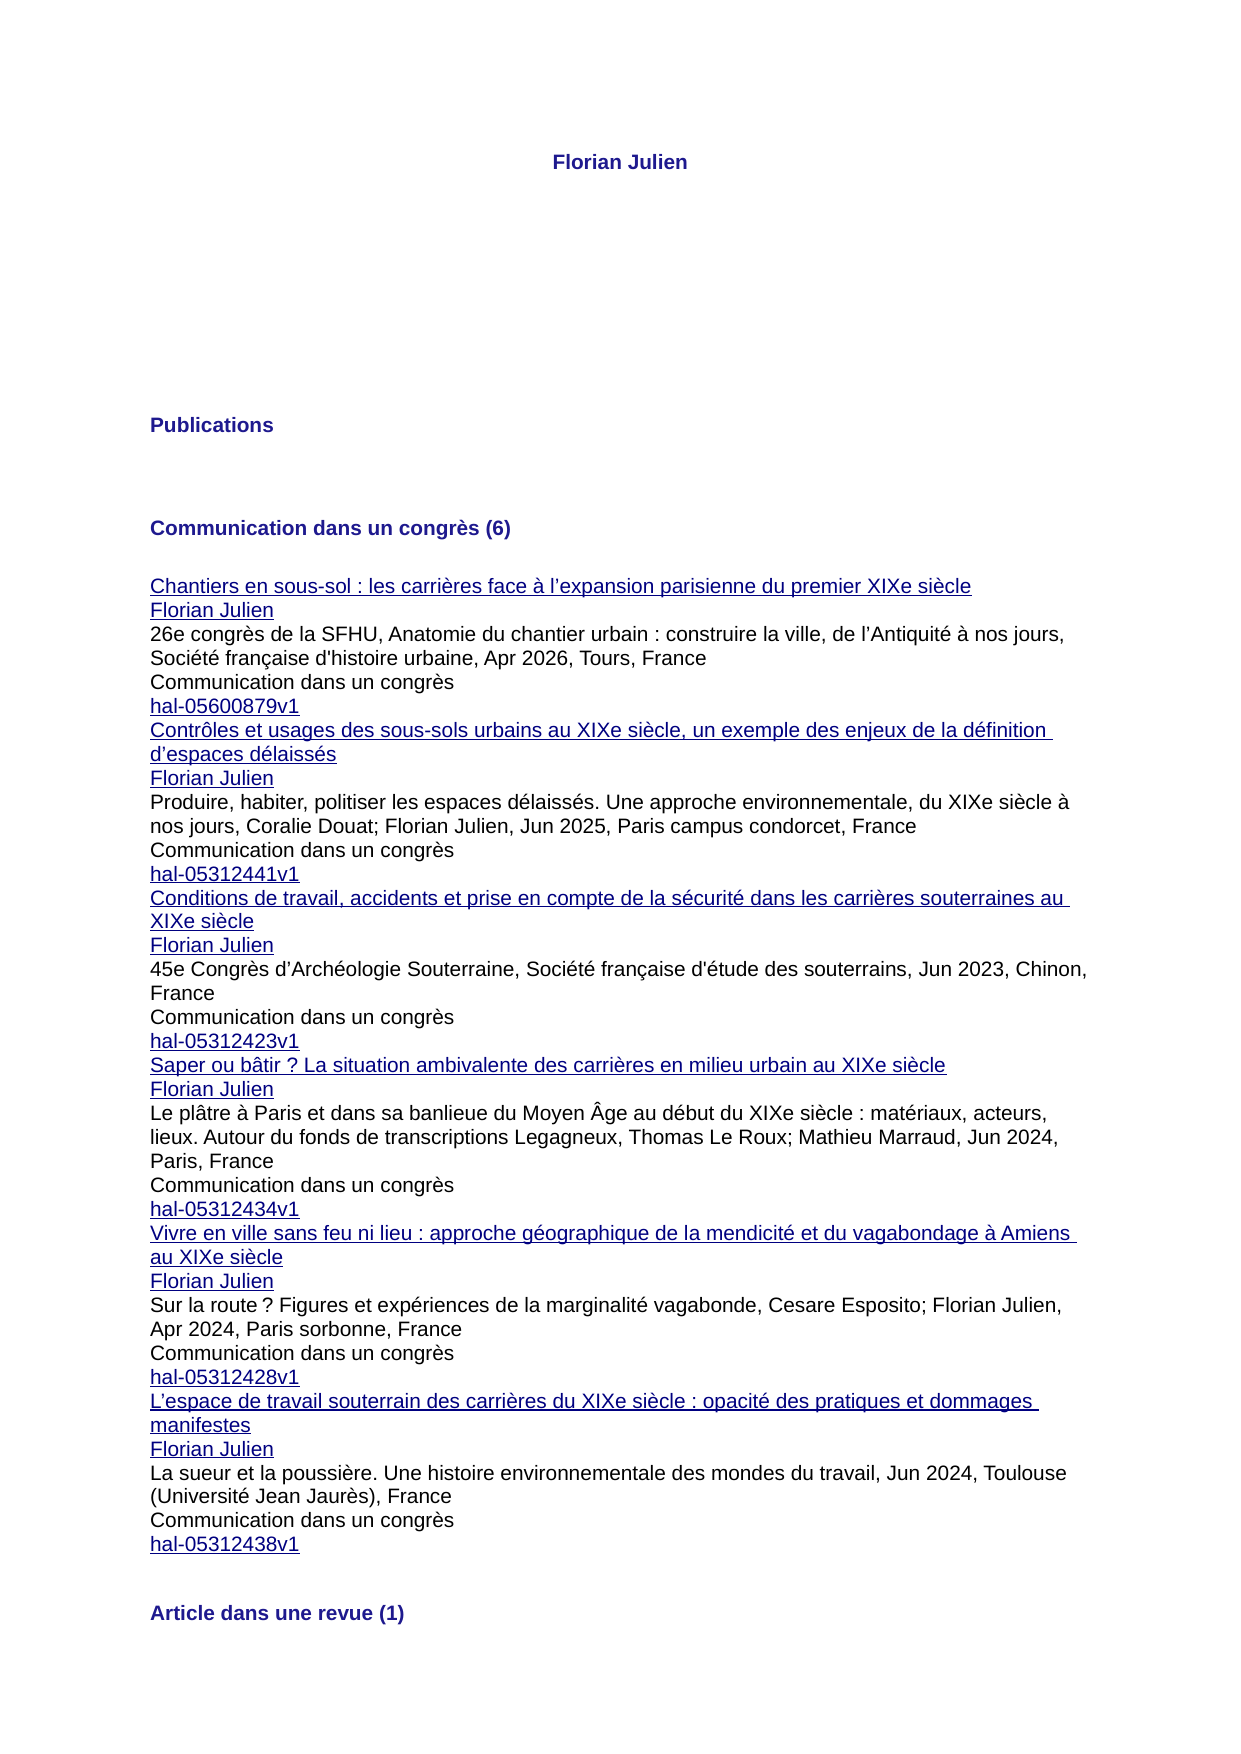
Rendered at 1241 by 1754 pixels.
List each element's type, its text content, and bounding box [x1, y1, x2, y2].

table_cell Contrôles et usages des sous-sols urbains au XIXe siècle, un exemple des enjeux de la définition d’espaces délaissés Florian Julien Produire, habiter, politiser les espaces délaissés. Une approche environnementale, du XIXe siècle à nos jours, Coralie Douat; Florian Julien, Jun 2025, Paris campus condorcet, France Communication dans un congrès hal-05312441v1 [150, 718, 1090, 885]
table_header Chantiers en sous-sol : les carrières face à l’expansion parisienne du premier XIXe siècle Florian Julien 26e congrès de la SFHU, Anatomie du chantier urbain : construire la ville, de l’Antiquité à nos jours, Société française d'histoire urbaine, Apr 2026, Tours, France Communication dans un congrès hal-05600879v1 [150, 574, 1090, 718]
table_cell Vivre en ville sans feu ni lieu : approche géographique de la mendicité et du vagabondage à Amiens au XIXe siècle Florian Julien Sur la route ? Figures et expériences de la marginalité vagabonde, Cesare Esposito; Florian Julien, Apr 2024, Paris sorbonne, France Communication dans un congrès hal-05312428v1 [150, 1221, 1090, 1388]
table_cell Conditions de travail, accidents et prise en compte de la sécurité dans les carrières souterraines au XIXe siècle Florian Julien 45e Congrès d’Archéologie Souterraine, Société française d'étude des souterrains, Jun 2023, Chinon, France Communication dans un congrès hal-05312423v1 [150, 885, 1090, 1053]
subtitle Publications [150, 412, 1090, 436]
table_cell L’espace de travail souterrain des carrières du XIXe siècle : opacité des pratiques et dommages manifestes Florian Julien La sueur et la poussière. Une histoire environnementale des mondes du travail, Jun 2024, Toulouse (Université Jean Jaurès), France Communication dans un congrès hal-05312438v1 [150, 1389, 1090, 1556]
subtitle Article dans une revue (1) [150, 1601, 1090, 1625]
subtitle Communication dans un congrès (6) [150, 516, 1090, 539]
table_cell Saper ou bâtir ? La situation ambivalente des carrières en milieu urbain au XIXe siècle Florian Julien Le plâtre à Paris et dans sa banlieue du Moyen Âge au début du XIXe siècle : matériaux, acteurs, lieux. Autour du fonds de transcriptions Legagneux, Thomas Le Roux; Mathieu Marraud, Jun 2024, Paris, France Communication dans un congrès hal-05312434v1 [150, 1053, 1090, 1221]
subtitle Florian Julien [150, 150, 1090, 174]
